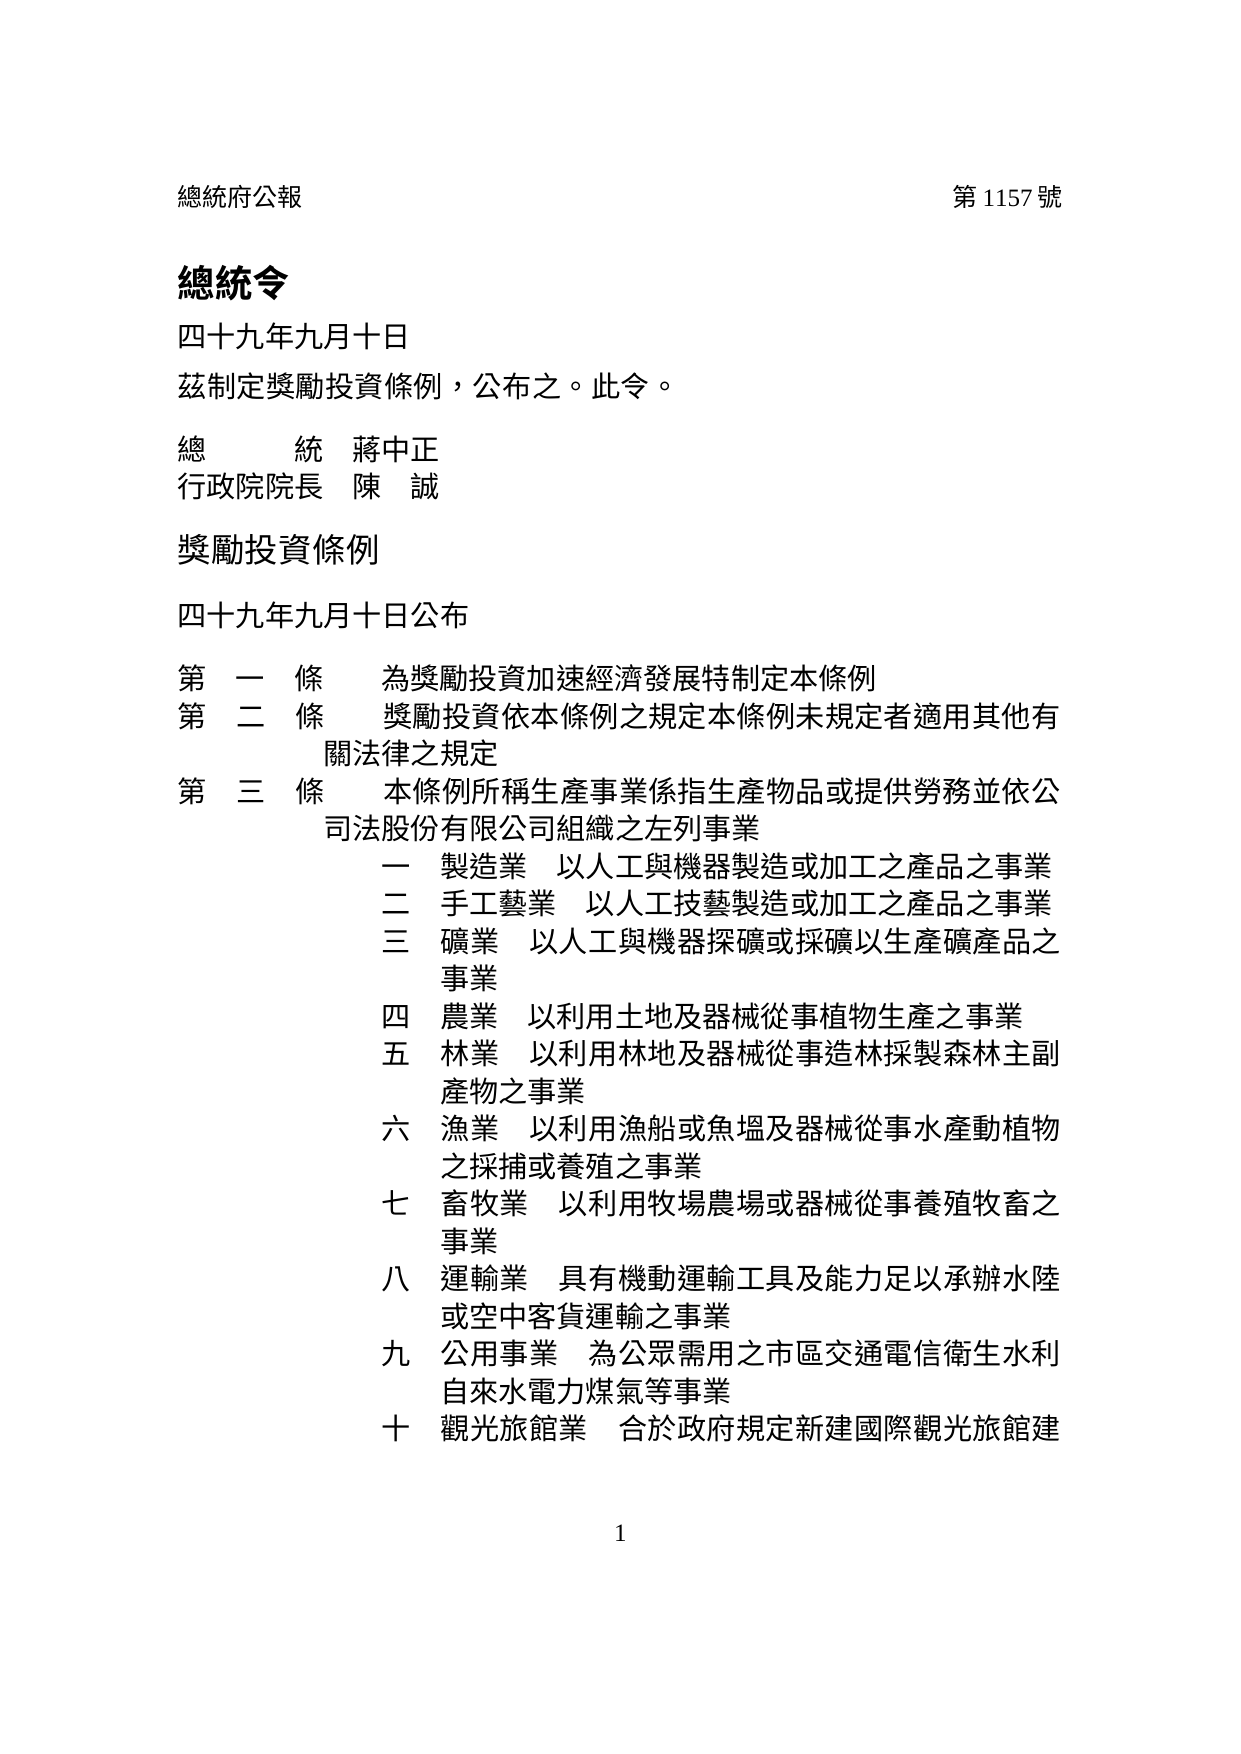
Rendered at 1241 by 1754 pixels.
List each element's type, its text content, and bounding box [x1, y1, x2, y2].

text 四 農業 以利用土地及器械從事植物生產之事業 [381, 997, 1063, 1034]
text 第 二 條 獎勵投資依本條例之規定本條例未規定者適用其他有關法律之規定 [177, 697, 1063, 772]
text 總 統 蔣中正 [177, 430, 1063, 468]
text 四十九年九月十日公布 [177, 595, 1063, 634]
text 八 運輸業 具有機動運輸工具及能力足以承辦水陸或空中客貨運輸之事業 [381, 1259, 1063, 1334]
text 十 觀光旅館業 合於政府規定新建國際觀光旅館建 [381, 1409, 1063, 1447]
text 六 漁業 以利用漁船或魚塭及器械從事水產動植物之採捕或養殖之事業 [381, 1109, 1063, 1184]
text 七 畜牧業 以利用牧場農場或器械從事養殖牧畜之事業 [381, 1184, 1063, 1259]
text 三 礦業 以人工與機器探礦或採礦以生產礦產品之事業 [381, 922, 1063, 997]
text 一 製造業 以人工與機器製造或加工之產品之事業 [381, 847, 1063, 884]
text 四十九年九月十日 [177, 318, 1063, 355]
text 茲制定獎勵投資條例，公布之。此令。 [177, 368, 1063, 405]
text 五 林業 以利用林地及器械從事造林採製森林主副產物之事業 [381, 1034, 1063, 1109]
text 總統令 [177, 266, 1063, 305]
text 第 一 條 為獎勵投資加速經濟發展特制定本條例 [177, 659, 1063, 697]
text 行政院院長 陳 誠 [177, 468, 1063, 505]
text 獎勵投資條例 [177, 530, 1063, 570]
text 九 公用事業 為公眾需用之市區交通電信衛生水利自來水電力煤氣等事業 [381, 1334, 1063, 1409]
text 第 三 條 本條例所稱生產事業係指生產物品或提供勞務並依公司法股份有限公司組織之左列事業 [177, 772, 1063, 847]
text 二 手工藝業 以人工技藝製造或加工之產品之事業 [381, 884, 1063, 922]
